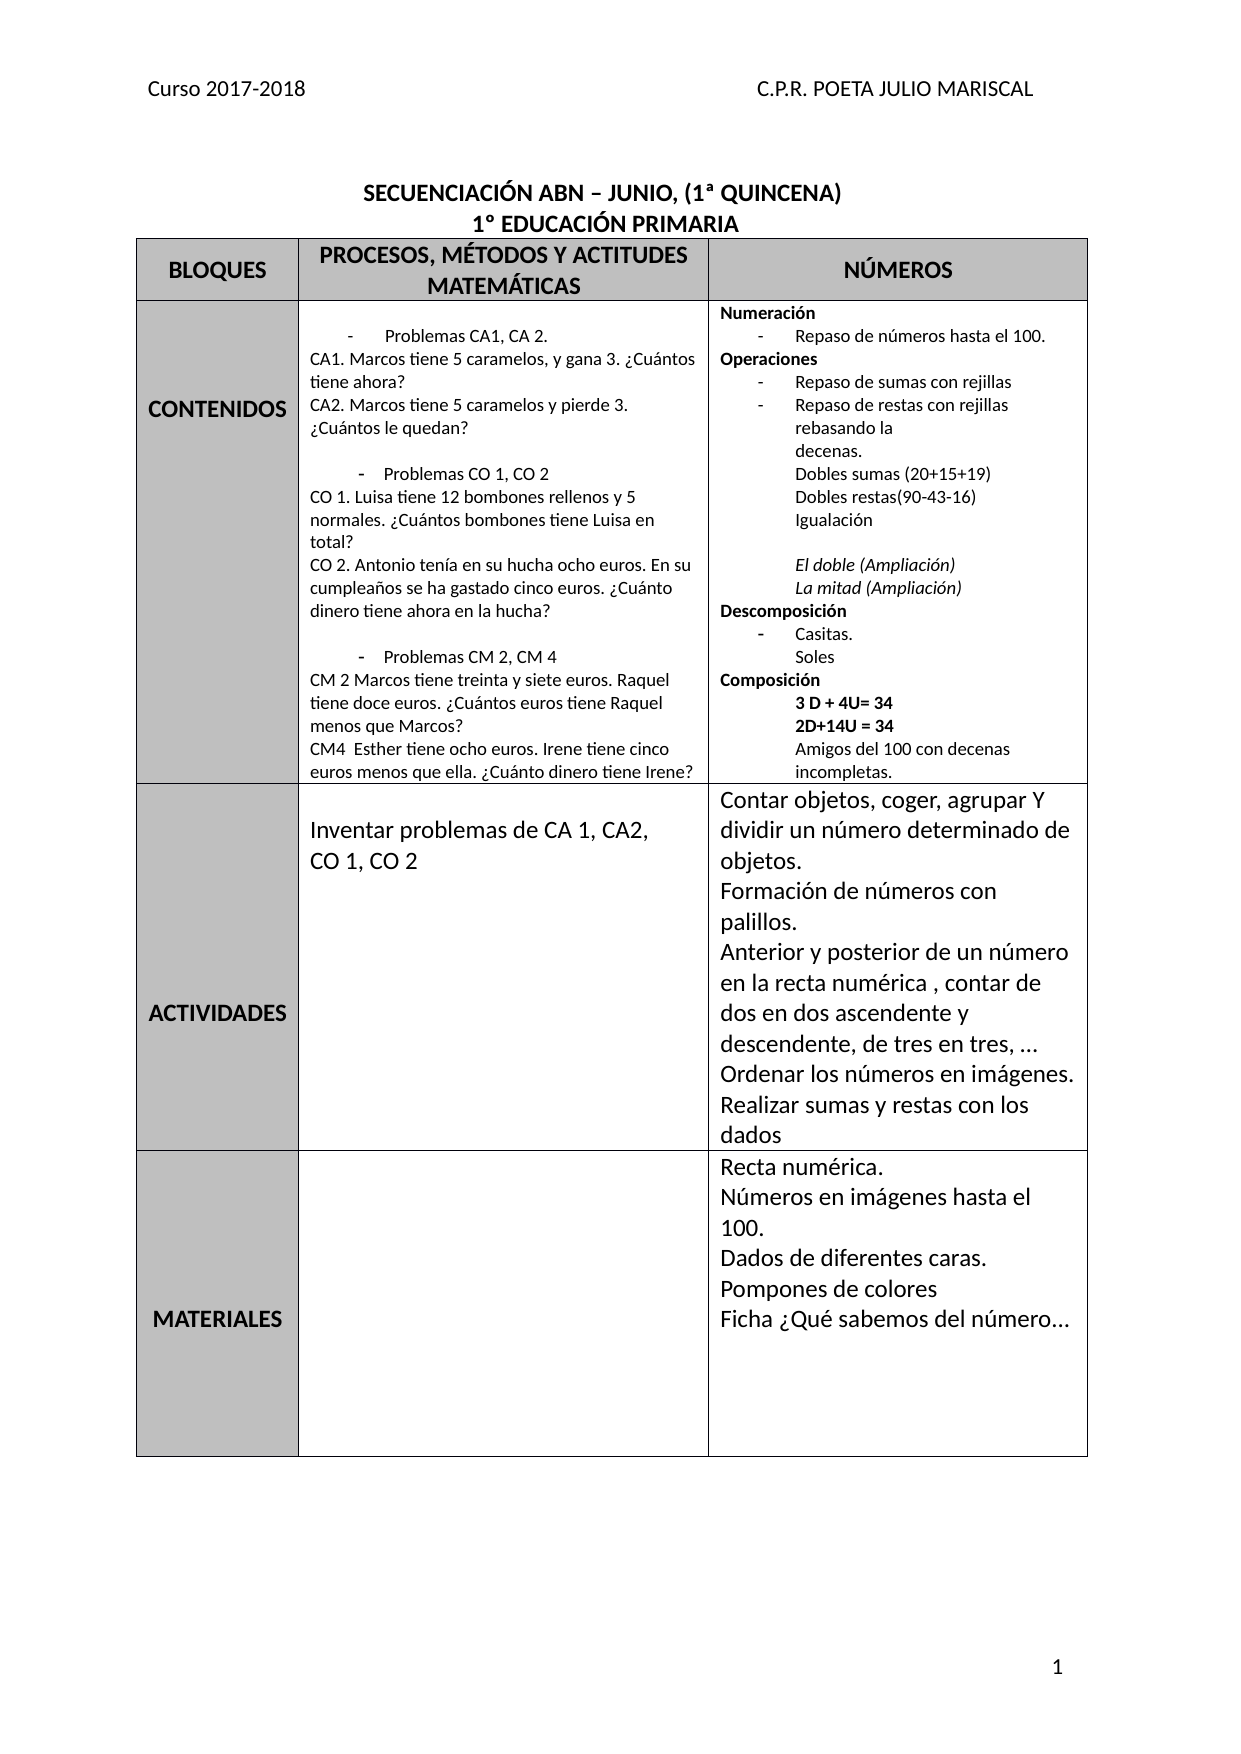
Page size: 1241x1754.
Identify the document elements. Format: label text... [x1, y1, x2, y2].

table_cell Numeración Repaso de números hasta el 100. Operaciones Repaso de sumas con rejillas Repaso de restas con rejillas rebasando la decenas. Dobles sumas (20+15+19) Dobles restas(90-43-16) Igualación El doble (Ampliación) La mitad (Ampliación) Descomposición Casitas. Soles Composición 3 D + 4U= 34 2D+14U = 34 Amigos del 100 con decenas incompletas. [709, 301, 1087, 783]
table_cell Recta numérica. Números en imágenes hasta el 100. Dados de diferentes caras. Pompones de colores Ficha ¿Qué sabemos del número... [709, 1151, 1087, 1456]
table_header PROCESOS, MÉTODOS Y ACTITUDES MATEMÁTICAS [299, 239, 708, 300]
text 1º EDUCACIÓN PRIMARIA [148, 208, 1063, 238]
table_cell MATERIALES [137, 1151, 298, 1456]
table_cell ACTIVIDADES [137, 784, 298, 1150]
table_cell Inventar problemas de CA 1, CA2, CO 1, CO 2 [299, 784, 708, 1150]
table_cell Contar objetos, coger, agrupar Y dividir un número determinado de objetos. Formación de números con palillos. Anterior y posterior de un número en la recta numérica , contar de dos en dos ascendente y descendente, de tres en tres, … Ordenar los números en imágenes. Realizar sumas y restas con los dados [709, 784, 1087, 1150]
table_cell CONTENIDOS [137, 301, 298, 783]
table_cell [299, 1151, 708, 1456]
table_header NÚMEROS [709, 239, 1087, 300]
table_cell Problemas CA1, CA 2. CA1. Marcos tiene 5 caramelos, y gana 3. ¿Cuántos tiene ahora? CA2. Marcos tiene 5 caramelos y pierde 3.¿Cuántos le quedan? Problemas CO 1, CO 2 CO 1. Luisa tiene 12 bombones rellenos y 5 normales. ¿Cuántos bombones tiene Luisa en total? CO 2. Antonio tenía en su hucha ocho euros. En su cumpleaños se ha gastado cinco euros. ¿Cuánto dinero tiene ahora en la hucha? Problemas CM 2, CM 4 CM 2 Marcos tiene treinta y siete euros. Raquel tiene doce euros. ¿Cuántos euros tiene Raquel menos que Marcos? CM4 Esther tiene ocho euros. Irene tiene cinco euros menos que ella. ¿Cuánto dinero tiene Irene? [299, 301, 708, 783]
text SECUENCIACIÓN ABN – JUNIO, (1ª QUINCENA) [148, 177, 1063, 208]
table_header BLOQUES [137, 239, 298, 300]
